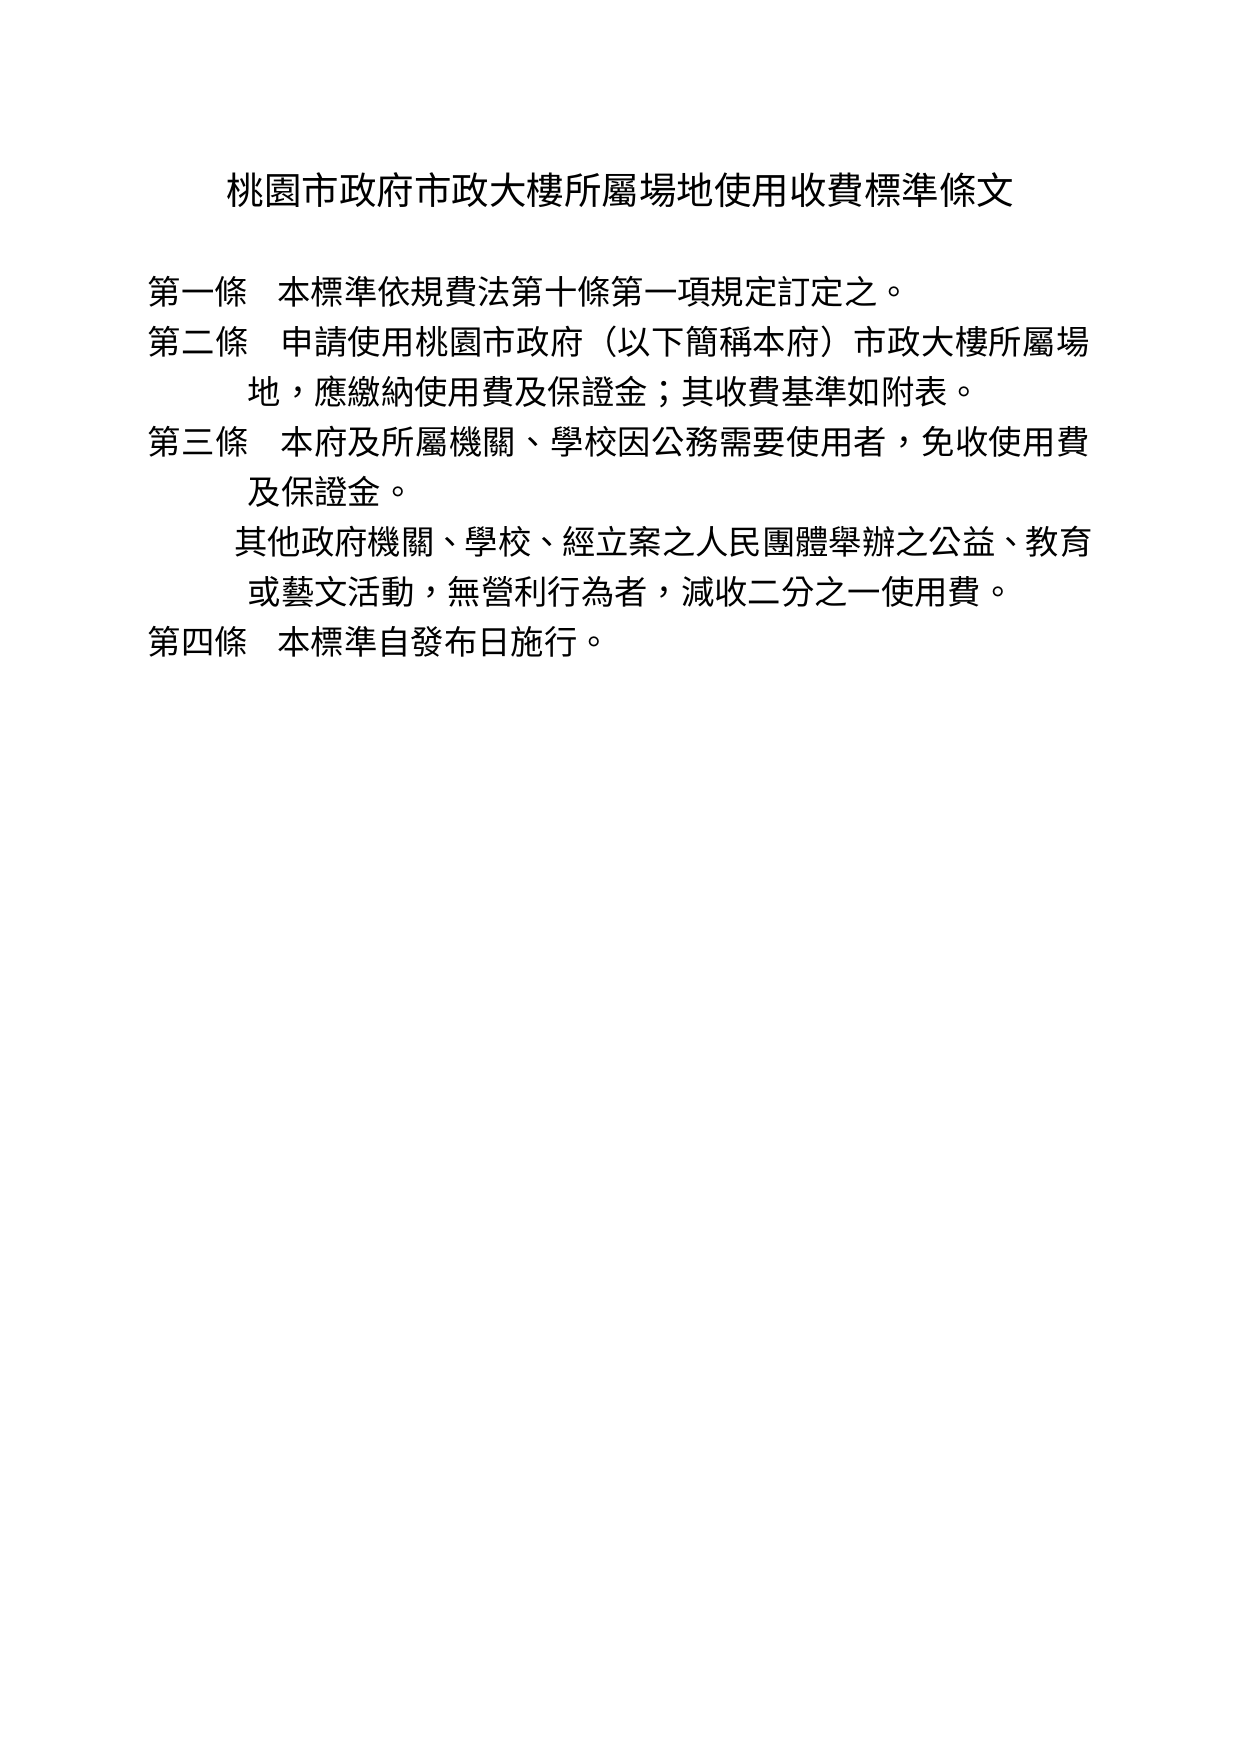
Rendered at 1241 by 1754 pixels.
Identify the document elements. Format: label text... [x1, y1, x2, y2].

text 第三條 本府及所屬機關、學校因公務需要使用者，免收使用費及保證金。 [148, 414, 1092, 514]
text 其他政府機關、學校、經立案之人民團體舉辦之公益、教育或藝文活動，無營利行為者，減收二分之一使用費。 [148, 514, 1092, 614]
text 桃園市政府市政大樓所屬場地使用收費標準條文 [148, 164, 1092, 214]
text 第一條 本標準依規費法第十條第一項規定訂定之。 [148, 264, 1092, 314]
text 第四條 本標準自發布日施行。 [148, 614, 1092, 664]
text 第二條 申請使用桃園市政府（以下簡稱本府）市政大樓所屬場地，應繳納使用費及保證金；其收費基準如附表。 [148, 314, 1092, 414]
